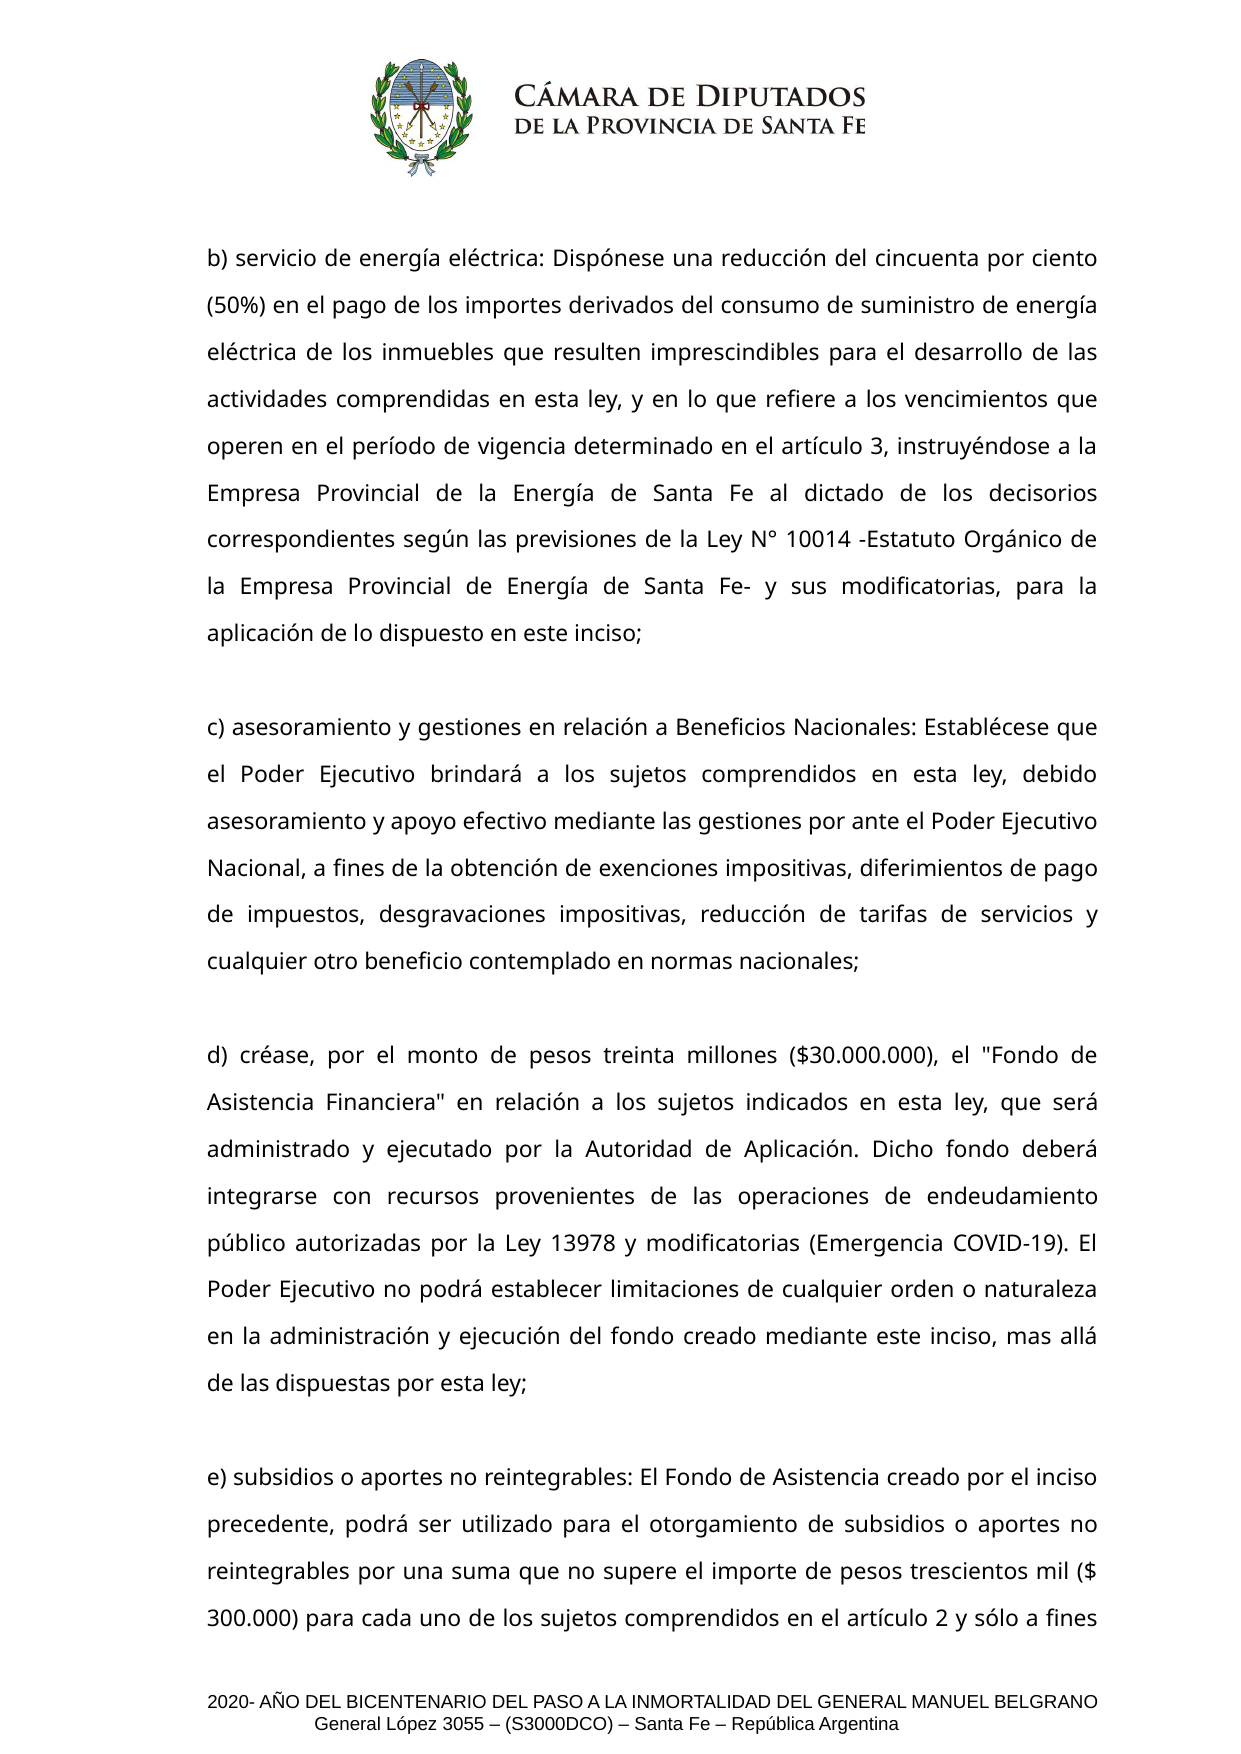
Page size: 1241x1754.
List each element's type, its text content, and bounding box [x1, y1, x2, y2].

text b) servicio de energía eléctrica: Dispónese una reducción del cincuenta por ciento (50%) en el pago de los importes derivados del consumo de suministro de energía eléctrica de los inmuebles que resulten imprescindibles para el desarrollo de las actividades comprendidas en esta ley, y en lo que refiere a los vencimientos que operen en el período de vigencia determinado en el artículo 3, instruyéndose a la Empresa Provincial de la Energía de Santa Fe al dictado de los decisorios correspondientes según las previsiones de la Ley N° 10014 -Estatuto Orgánico de la Empresa Provincial de Energía de Santa Fe- y sus modificatorias, para la aplicación de lo dispuesto en este inciso; [207, 242, 1099, 648]
picture [370, 59, 866, 181]
text c) asesoramiento y gestiones en relación a Beneficios Nacionales: Establécese que el Poder Ejecutivo brindará a los sujetos comprendidos en esta ley, debido asesoramiento y apoyo efectivo mediante las gestiones por ante el Poder Ejecutivo Nacional, a fines de la obtención de exenciones impositivas, diferimientos de pago de impuestos, desgravaciones impositivas, reducción de tarifas de servicios y cualquier otro beneficio contemplado en normas nacionales; [207, 711, 1099, 977]
text e) subsidios o aportes no reintegrables: El Fondo de Asistencia creado por el inciso precedente, podrá ser utilizado para el otorgamiento de subsidios o aportes no reintegrables por una suma que no supere el importe de pesos trescientos mil ($ 300.000) para cada uno de los sujetos comprendidos en el artículo 2 y sólo a fines [207, 1461, 1099, 1633]
text d) créase, por el monto de pesos treinta millones ($30.000.000), el "Fondo de Asistencia Financiera" en relación a los sujetos indicados en esta ley, que será administrado y ejecutado por la Autoridad de Aplicación. Dicho fondo deberá integrarse con recursos provenientes de las operaciones de endeudamiento público autorizadas por la Ley 13978 y modificatorias (Emergencia COVID-19). El Poder Ejecutivo no podrá establecer limitaciones de cualquier orden o naturaleza en la administración y ejecución del fondo creado mediante este inciso, mas allá de las dispuestas por esta ley; [207, 1039, 1099, 1398]
